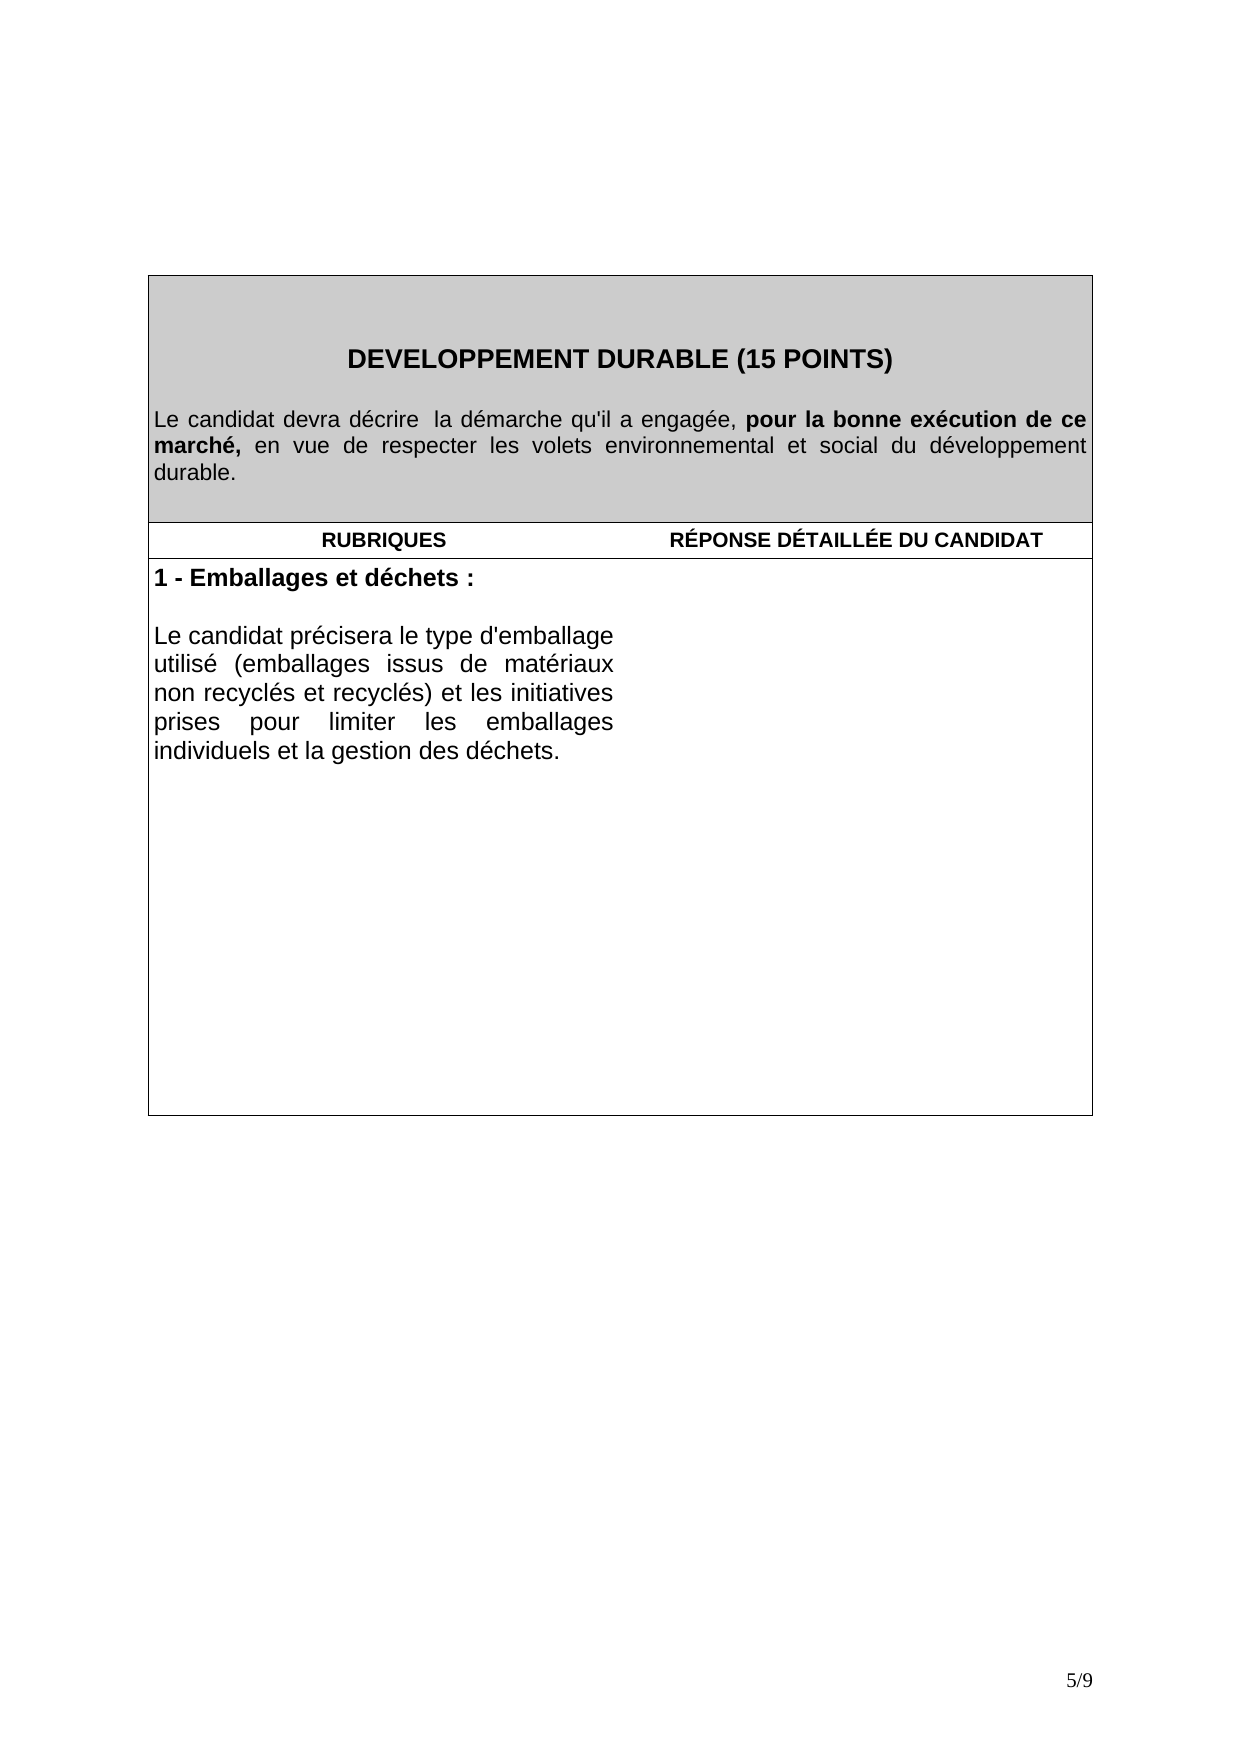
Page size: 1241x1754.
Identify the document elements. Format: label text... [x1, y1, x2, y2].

table_header DEVELOPPEMENT DURABLE (15 POINTS) Le candidat devra décrire la démarche qu'il a engagée, pour la bonne exécution de ce marché, en vue de respecter les volets environnemental et social du développement durable. [149, 276, 1092, 522]
table_cell 1 - Emballages et déchets : Le candidat précisera le type d'emballage utilisé (emballages issus de matériaux non recyclés et recyclés) et les initiatives prises pour limiter les emballages individuels et la gestion des déchets. [149, 559, 620, 1115]
table_cell RÉPONSE DÉTAILLÉE DU CANDIDAT [620, 523, 1092, 557]
table_cell RUBRIQUES [149, 523, 620, 557]
table_cell [620, 559, 1092, 1115]
